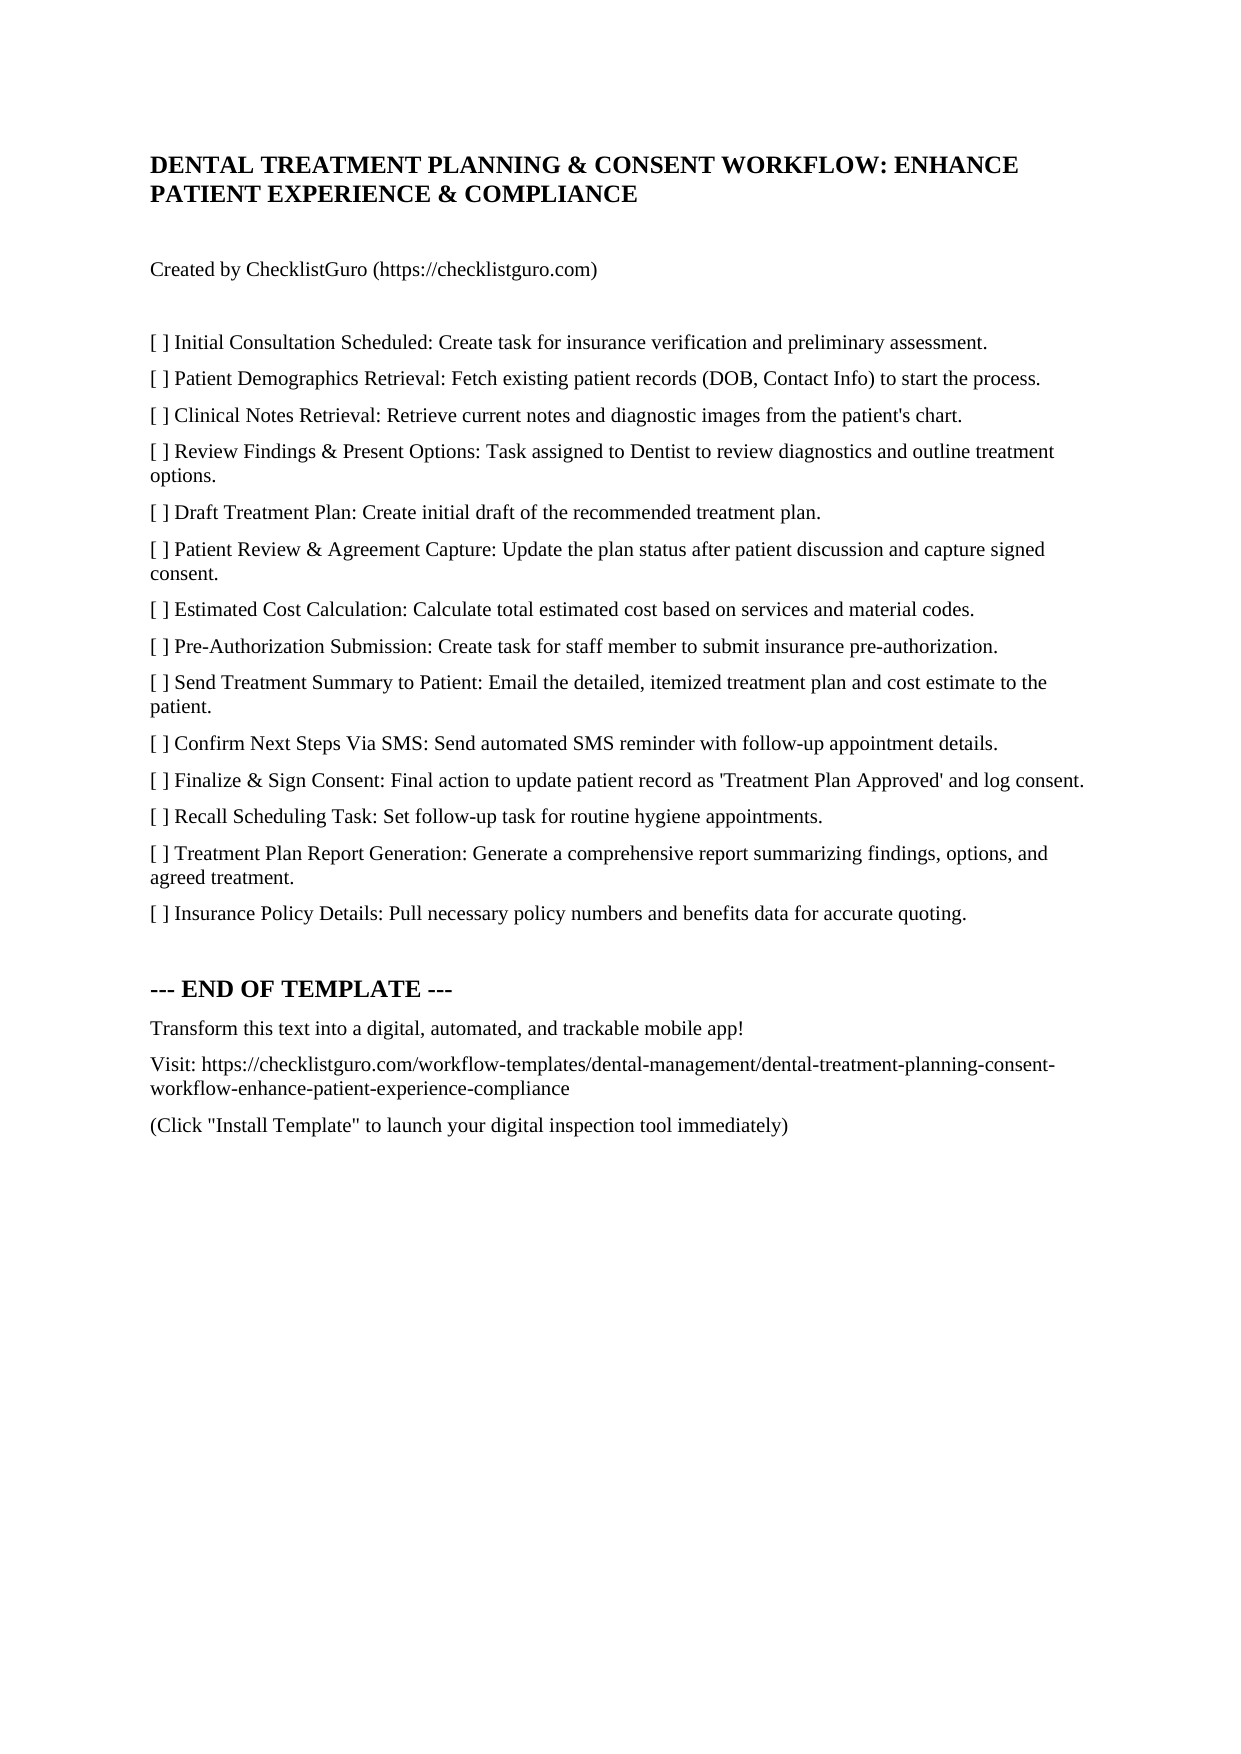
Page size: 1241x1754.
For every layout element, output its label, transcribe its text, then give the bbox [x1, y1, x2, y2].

text Visit: https://checklistguro.com/workflow-templates/dental-management/dental-treatment-planning-consent-workflow-enhance-patient-experience-compliance [150, 1052, 1090, 1100]
text Transform this text into a digital, automated, and trackable mobile app! [150, 1016, 1090, 1040]
text [ ] Recall Scheduling Task: Set follow-up task for routine hygiene appointments. [150, 804, 1090, 828]
text --- END OF TEMPLATE --- [150, 974, 1090, 1003]
text DENTAL TREATMENT PLANNING & CONSENT WORKFLOW: ENHANCE PATIENT EXPERIENCE & COMPLIANCE [150, 150, 1090, 207]
text [ ] Insurance Policy Details: Pull necessary policy numbers and benefits data for accurate quoting. [150, 901, 1090, 925]
text [ ] Estimated Cost Calculation: Calculate total estimated cost based on services and material codes. [150, 597, 1090, 621]
text [ ] Pre-Authorization Submission: Create task for staff member to submit insurance pre-authorization. [150, 634, 1090, 658]
text [ ] Send Treatment Summary to Patient: Email the detailed, itemized treatment plan and cost estimate to the patient. [150, 670, 1090, 718]
text [ ] Patient Review & Agreement Capture: Update the plan status after patient discussion and capture signed consent. [150, 537, 1090, 585]
text (Click "Install Template" to launch your digital inspection tool immediately) [150, 1113, 1090, 1137]
text [ ] Treatment Plan Report Generation: Generate a comprehensive report summarizing findings, options, and agreed treatment. [150, 841, 1090, 889]
text [ ] Review Findings & Present Options: Task assigned to Dentist to review diagnostics and outline treatment options. [150, 439, 1090, 487]
text [ ] Clinical Notes Retrieval: Retrieve current notes and diagnostic images from the patient's chart. [150, 403, 1090, 427]
text [ ] Confirm Next Steps Via SMS: Send automated SMS reminder with follow-up appointment details. [150, 731, 1090, 755]
text [ ] Draft Treatment Plan: Create initial draft of the recommended treatment plan. [150, 500, 1090, 524]
text [ ] Initial Consultation Scheduled: Create task for insurance verification and preliminary assessment. [150, 330, 1090, 354]
text [ ] Finalize & Sign Consent: Final action to update patient record as 'Treatment Plan Approved' and log consent. [150, 767, 1090, 792]
text Created by ChecklistGuro (https://checklistguro.com) [150, 257, 1090, 281]
text [ ] Patient Demographics Retrieval: Fetch existing patient records (DOB, Contact Info) to start the process. [150, 366, 1090, 390]
